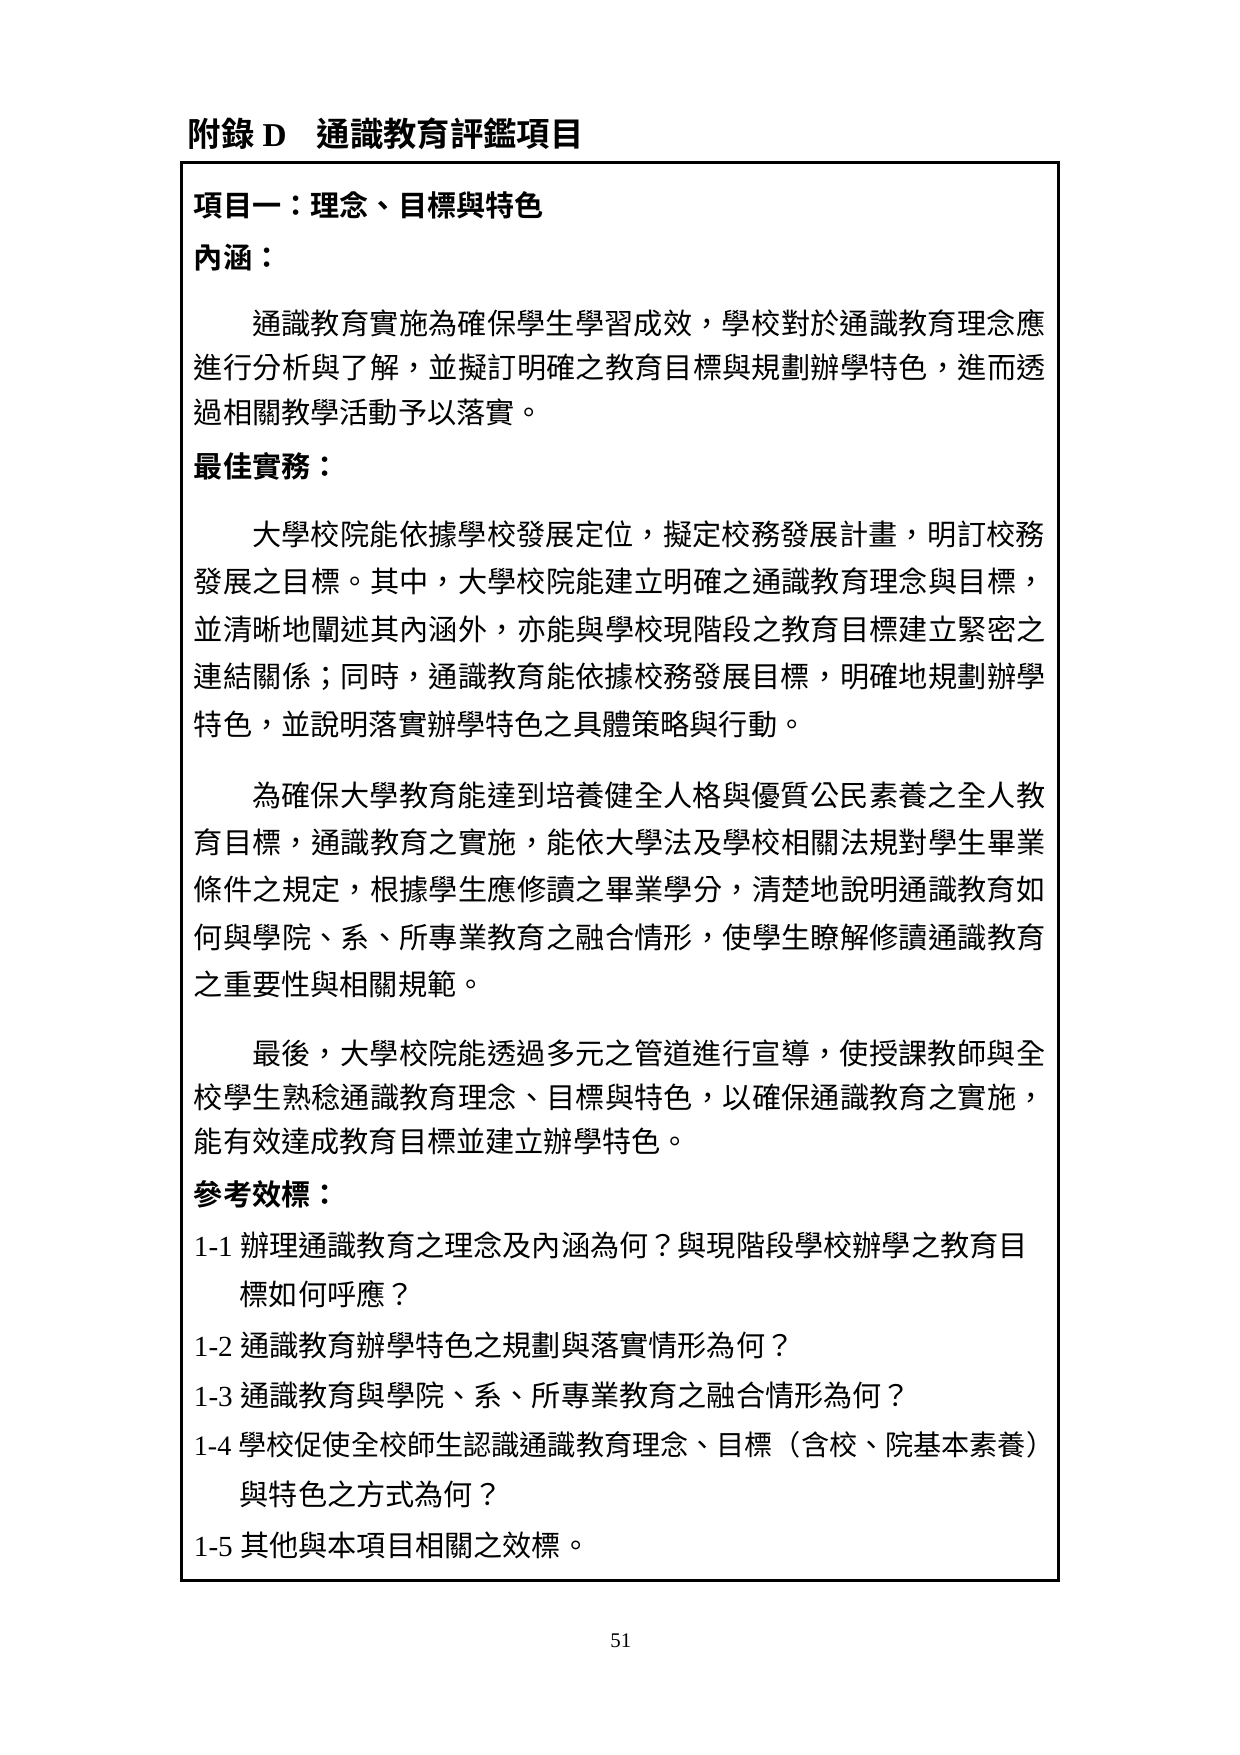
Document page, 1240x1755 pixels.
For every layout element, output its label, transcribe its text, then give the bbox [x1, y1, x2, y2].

text 大學校院能依據學校發展定位，擬定校務發展計畫，明訂校務發展之目標。其中，大學校院能建立明確之通識教育理念與目標，並清晰地闡述其內涵外，亦能與學校現階段之教育目標建立緊密之連結關係；同時，通識教育能依據校務發展目標，明確地規劃辦學特色，並說明落實辦學特色之具體策略與行動。 [194, 508, 1047, 744]
text 最後，大學校院能透過多元之管道進行宣導，使授課教師與全校學生熟稔通識教育理念、目標與特色，以確保通識教育之實施，能有效達成教育目標並建立辦學特色。 [194, 1029, 1047, 1162]
text [1060, 241, 1089, 276]
text 項目一：理念、目標與特色 [194, 189, 1057, 224]
text 為確保大學教育能達到培養健全人格與優質公民素養之全人教育目標，通識教育之實施，能依大學法及學校相關法規對學生畢業條件之規定，根據學生應修讀之畢業學分，清楚地說明通識教育如何與學院、系、所專業教育之融合情形，使學生瞭解修讀通識教育之重要性與相關規範。 [194, 768, 1047, 1005]
text [1060, 449, 1089, 484]
text 與特色之方式為何？ [239, 1477, 1057, 1512]
text [1060, 1528, 1089, 1563]
text 1-1 辦理通識教育之理念及內涵為何？與現階段學校辦學之教育目 [194, 1228, 1057, 1263]
text [1060, 1477, 1089, 1512]
text 1-2 通識教育辦學特色之規劃與落實情形為何？ [194, 1328, 1057, 1363]
text [1060, 189, 1089, 224]
text 參考效標： [194, 1177, 1057, 1212]
text [1060, 1277, 1089, 1312]
text [1060, 1328, 1089, 1363]
text [1060, 1378, 1089, 1413]
text 1-3 通識教育與學院、系、所專業教育之融合情形為何？ [194, 1378, 1057, 1413]
text 51 [150, 1628, 1091, 1652]
text [1060, 1428, 1089, 1462]
text 內涵： [194, 241, 1057, 276]
text 1-5 其他與本項目相關之效標。 [194, 1528, 1057, 1563]
text [1060, 1228, 1089, 1263]
text 附錄 D 通識教育評鑑項目 [187, 109, 1089, 156]
text 標如何呼應？ [239, 1277, 1057, 1312]
text 最佳實務： [194, 449, 1057, 484]
text [1060, 1177, 1089, 1212]
text 1-4 學校促使全校師生認識通識教育理念、目標（含校、院基本素養） [194, 1428, 1057, 1462]
text 通識教育實施為確保學生學習成效，學校對於通識教育理念應進行分析與了解，並擬訂明確之教育目標與規劃辦學特色，進而透過相關教學活動予以落實。 [194, 299, 1047, 432]
